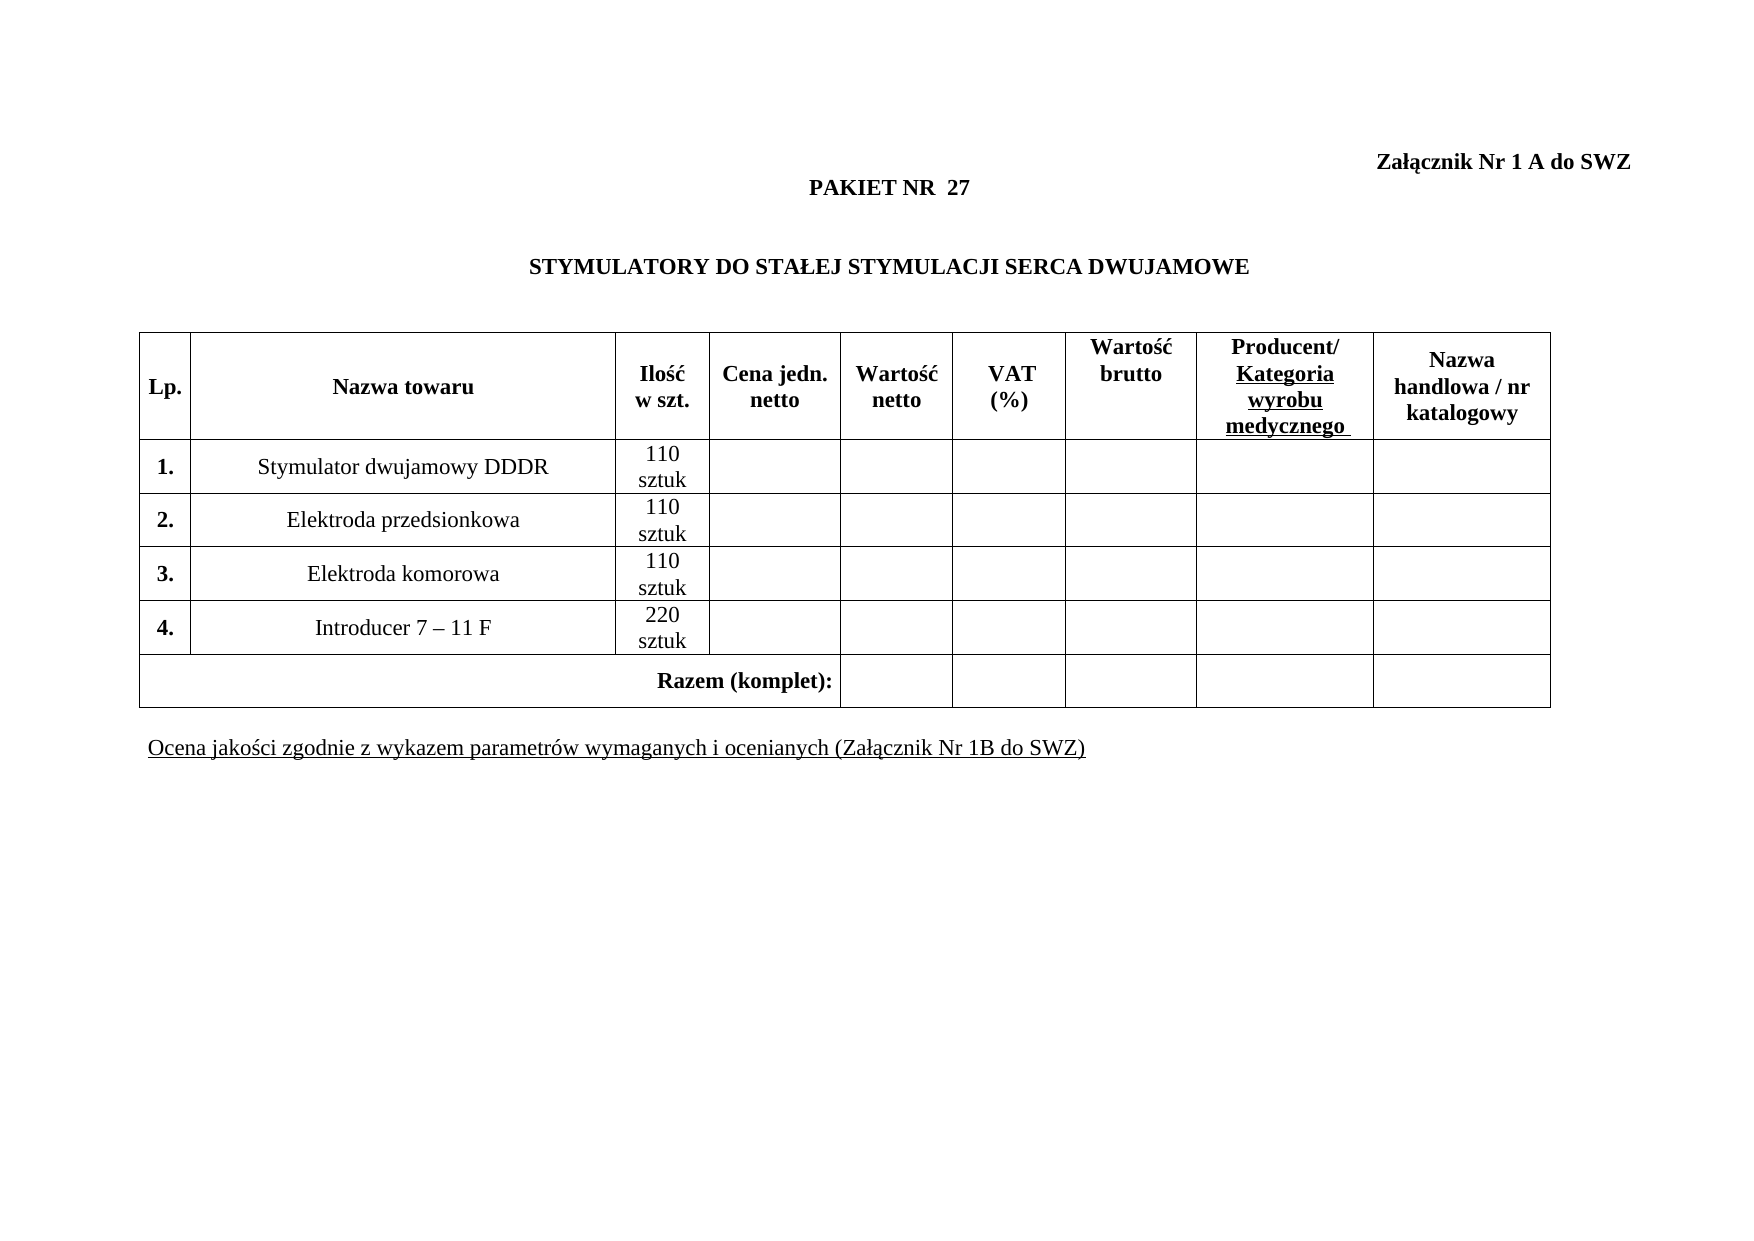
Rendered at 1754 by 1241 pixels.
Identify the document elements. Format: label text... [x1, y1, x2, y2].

table_cell [1066, 547, 1196, 600]
table_cell [953, 601, 1065, 654]
table_cell 110 sztuk [616, 494, 709, 546]
table_cell [1374, 494, 1550, 546]
table_cell Elektroda komorowa [191, 547, 615, 600]
table_cell 110 sztuk [616, 547, 709, 600]
table_cell Introducer 7 – 11 F [191, 601, 615, 654]
table_cell Stymulator dwujamowy DDDR [191, 440, 615, 492]
table_cell 3. [140, 547, 190, 600]
table_header Nazwa handlowa / nr katalogowy [1374, 333, 1550, 439]
table_cell [1066, 494, 1196, 546]
table_cell [1197, 494, 1373, 546]
table_cell [1197, 440, 1373, 492]
text Ocena jakości zgodnie z wykazem parametrów wymaganych i ocenianych (Załącznik Nr 1B do SWZ) [148, 734, 1631, 760]
table_cell [841, 494, 952, 546]
table_cell 110 sztuk [616, 440, 709, 492]
table_header Cena jedn. netto [710, 333, 840, 439]
table_cell [953, 494, 1065, 546]
table_cell [841, 601, 952, 654]
table_cell [710, 601, 840, 654]
table_cell [1197, 601, 1373, 654]
table_cell [953, 547, 1065, 600]
table_cell [841, 655, 952, 707]
table_cell [1197, 547, 1373, 600]
table_cell [1066, 601, 1196, 654]
table_cell [1066, 655, 1196, 707]
table_cell [1374, 547, 1550, 600]
table_cell [710, 494, 840, 546]
table_cell [953, 655, 1065, 707]
table_cell [1374, 655, 1550, 707]
table_header VAT (%) [953, 333, 1065, 439]
table_cell [841, 440, 952, 492]
subtitle PAKIET NR 27 [148, 174, 1631, 200]
table_cell [841, 547, 952, 600]
table_header Wartość brutto [1066, 333, 1196, 439]
table_cell Elektroda przedsionkowa [191, 494, 615, 546]
table_cell [710, 547, 840, 600]
table_header Wartość netto [841, 333, 952, 439]
table_cell 220 sztuk [616, 601, 709, 654]
table_cell 4. [140, 601, 190, 654]
table_cell 2. [140, 494, 190, 546]
table_cell [710, 440, 840, 492]
table_header Nazwa towaru [191, 333, 615, 439]
subtitle Załącznik Nr 1 A do SWZ [148, 148, 1631, 174]
text STYMULATORY DO STAŁEJ STYMULACJI SERCA DWUJAMOWE [148, 253, 1631, 279]
table_cell 1. [140, 440, 190, 492]
table_header Producent/ Kategoria wyrobu medycznego [1197, 333, 1373, 439]
table_cell [1374, 440, 1550, 492]
table_cell [1374, 601, 1550, 654]
table_cell [1066, 440, 1196, 492]
table_cell [1197, 655, 1373, 707]
table_header Lp. [140, 333, 190, 439]
table_header Ilość w szt. [616, 333, 709, 439]
table_cell Razem (komplet): [140, 655, 840, 707]
table_cell [953, 440, 1065, 492]
